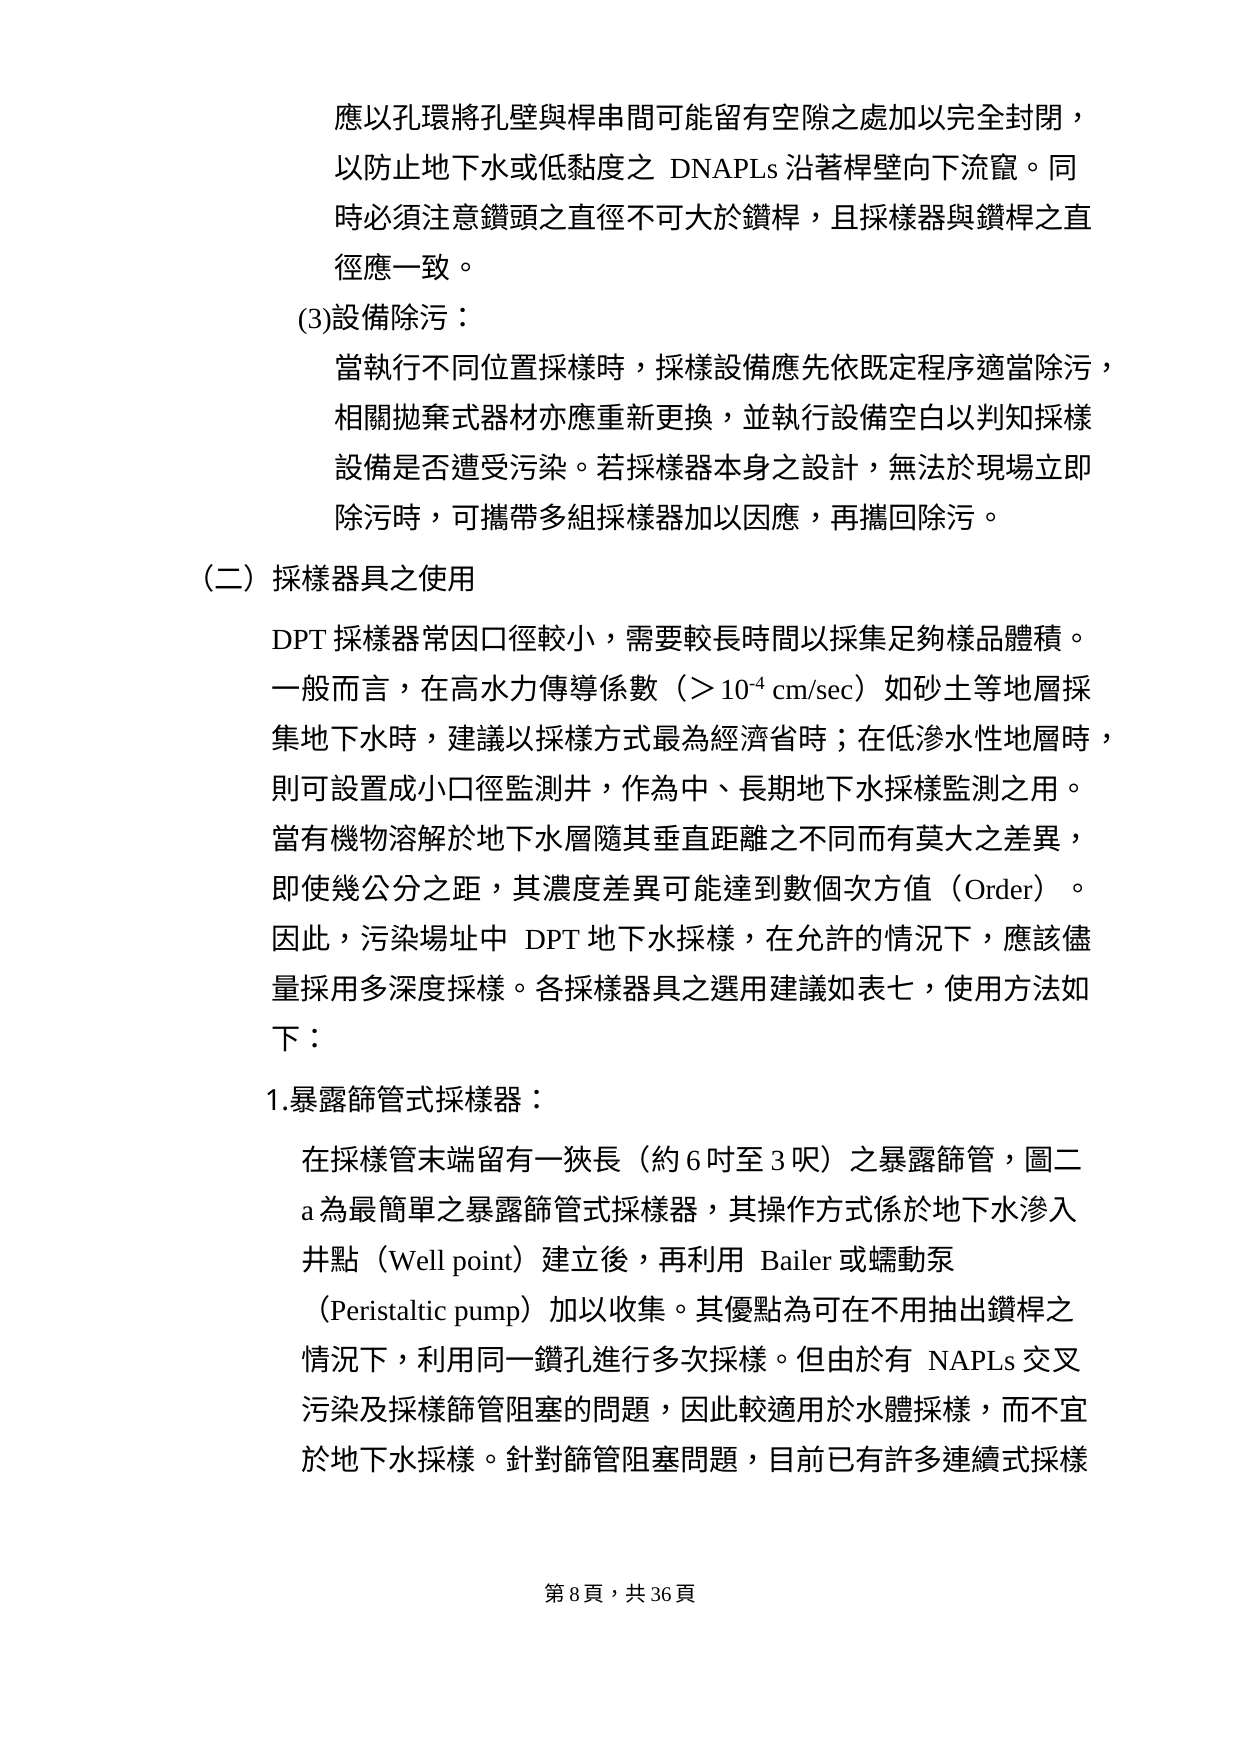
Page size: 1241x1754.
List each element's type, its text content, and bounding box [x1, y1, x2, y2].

text DPT 採樣器常因口徑較小，需要較長時間以採集足夠樣品體積。一般而言，在高水力傳導係數（＞10-4 cm/sec）如砂土等地層採集地下水時，建議以採樣方式最為經濟省時；在低滲水性地層時，則可設置成小口徑監測井，作為中、長期地下水採樣監測之用。 [271, 609, 1092, 809]
text 當有機物溶解於地下水層隨其垂直距離之不同而有莫大之差異，即使幾公分之距，其濃度差異可能達到數個次方值（Order）。因此，污染場址中 DPT 地下水採樣，在允許的情況下，應該儘量採用多深度採樣。各採樣器具之選用建議如表七，使用方法如下： [271, 809, 1092, 1059]
text 1.暴露篩管式採樣器： [264, 1070, 1092, 1120]
text （二）採樣器具之使用 [185, 549, 1092, 599]
text 當執行不同位置採樣時，採樣設備應先依既定程序適當除污，相關拋棄式器材亦應重新更換，並執行設備空白以判知採樣設備是否遭受污染。若採樣器本身之設計，無法於現場立即除污時，可攜帶多組採樣器加以因應，再攜回除污。 [334, 339, 1092, 539]
text (3)設備除污： [298, 289, 1092, 339]
text 在採樣管末端留有一狹長（約6吋至3呎）之暴露篩管，圖二a為最簡單之暴露篩管式採樣器，其操作方式係於地下水滲入井點（Well point）建立後，再利用 Bailer 或蠕動泵（Peristaltic pump）加以收集。其優點為可在不用抽出鑽桿之情況下，利用同一鑽孔進行多次採樣。但由於有 NAPLs 交叉污染及採樣篩管阻塞的問題，因此較適用於水體採樣，而不宜於地下水採樣。針對篩管阻塞問題，目前已有許多連續式採樣 [301, 1130, 1092, 1480]
text 應以孔環將孔壁與桿串間可能留有空隙之處加以完全封閉，以防止地下水或低黏度之 DNAPLs 沿著桿壁向下流竄。同時必須注意鑽頭之直徑不可大於鑽桿，且採樣器與鑽桿之直徑應一致。 [334, 89, 1092, 289]
